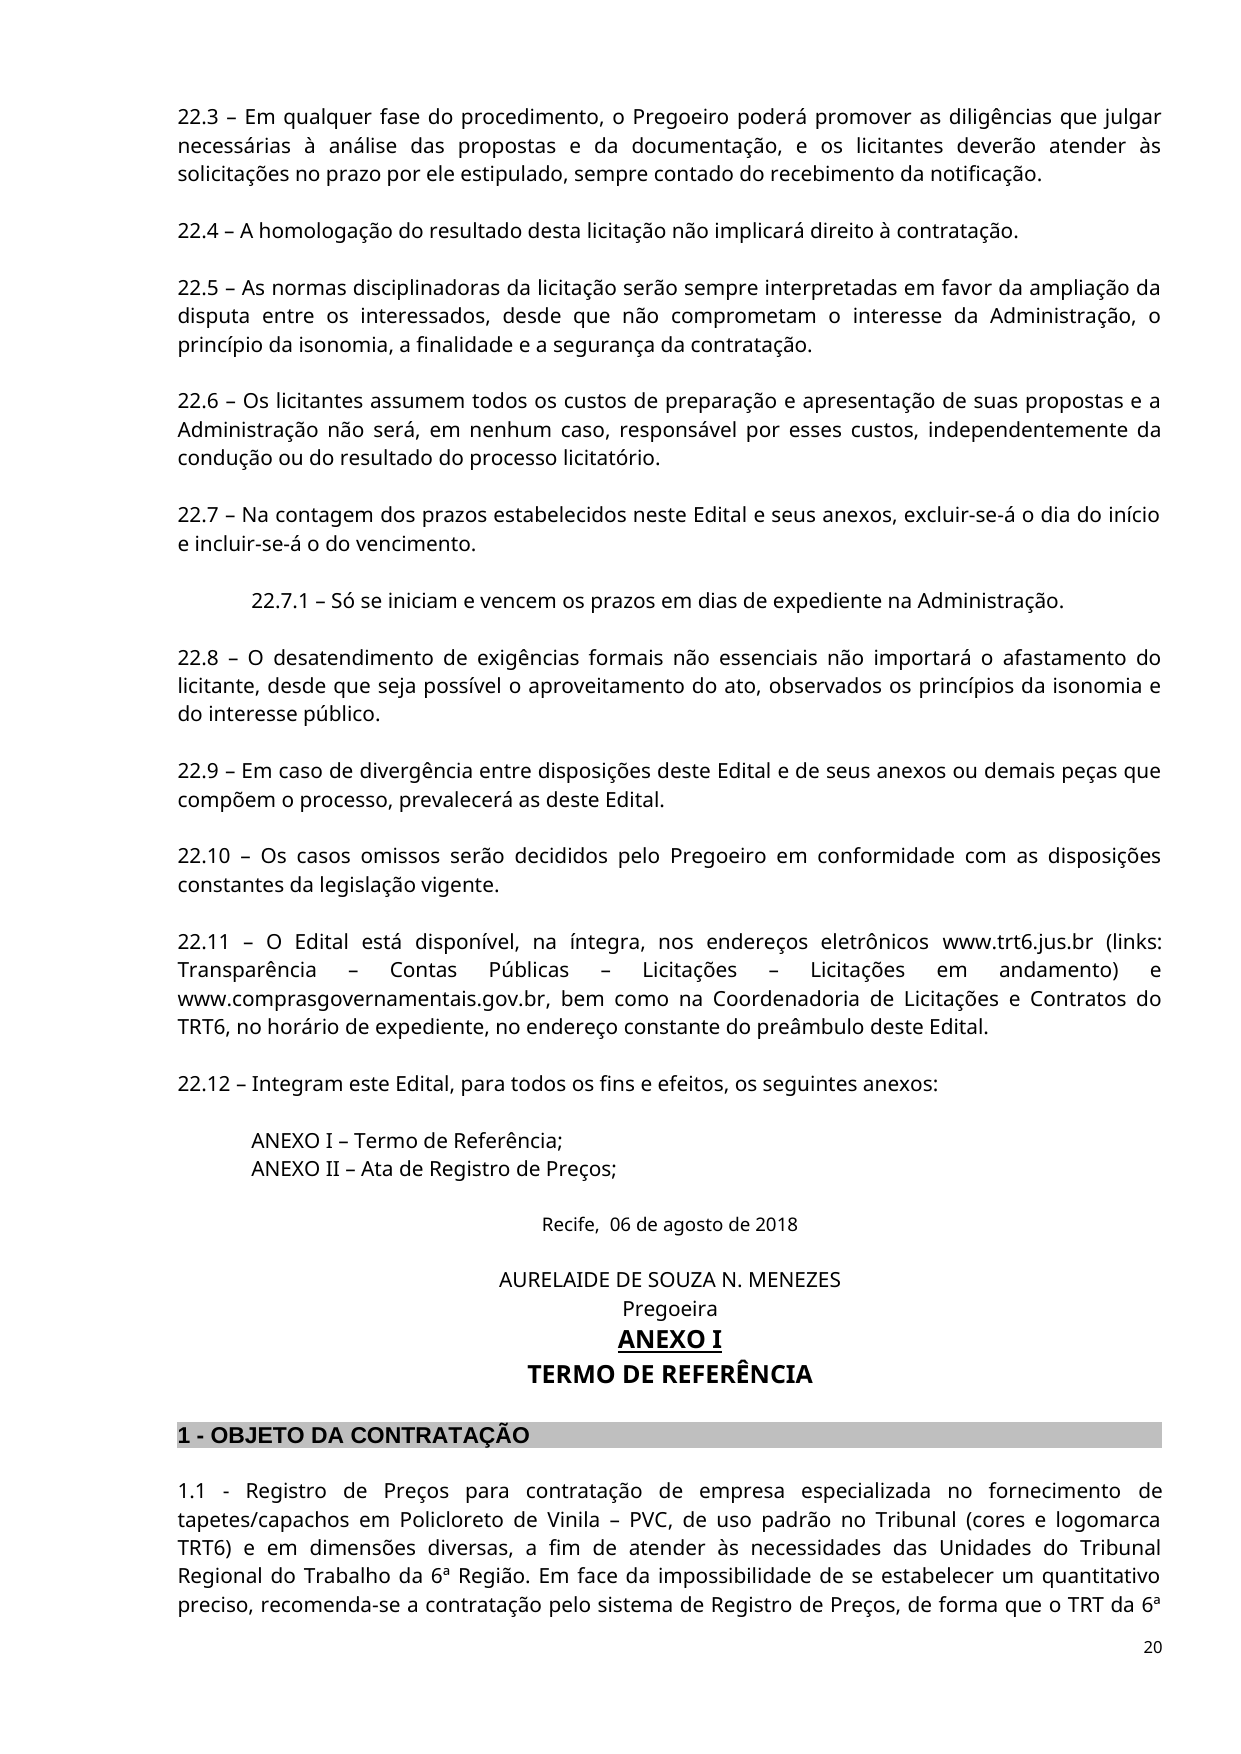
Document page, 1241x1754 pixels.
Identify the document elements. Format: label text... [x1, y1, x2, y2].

text 22.7 – Na contagem dos prazos estabelecidos neste Edital e seus anexos, excluir-se-á o dia do início e incluir-se-á o do vencimento. [177, 500, 1162, 557]
text ANEXO II – Ata de Registro de Preços; [251, 1154, 1162, 1183]
text ANEXO I [177, 1322, 1162, 1356]
text Recife, 06 de agosto de 2018 [177, 1211, 1162, 1237]
text 22.6 – Os licitantes assumem todos os custos de preparação e apresentação de suas propostas e a Administração não será, em nenhum caso, responsável por esses custos, independentemente da condução ou do resultado do processo licitatório. [177, 387, 1162, 472]
text Pregoeira [177, 1294, 1162, 1322]
text 22.5 – As normas disciplinadoras da licitação serão sempre interpretadas em favor da ampliação da disputa entre os interessados, desde que não comprometam o interesse da Administração, o princípio da isonomia, a finalidade e a segurança da contratação. [177, 273, 1162, 358]
text 22.12 – Integram este Edital, para todos os fins e efeitos, os seguintes anexos: [177, 1069, 1162, 1098]
text 1.1 - Registro de Preços para contratação de empresa especializada no fornecimento de tapetes/capachos em Policloreto de Vinila – PVC, de uso padrão no Tribunal (cores e logomarca TRT6) e em dimensões diversas, a fim de atender às necessidades das Unidades do Tribunal Regional do Trabalho da 6ª Região. Em face da impossibilidade de se estabelecer um quantitativo preciso, recomenda-se a contratação pelo sistema de Registro de Preços, de forma que o TRT da 6ª [177, 1476, 1162, 1618]
text 22.7.1 – Só se iniciam e vencem os prazos em dias de expediente na Administração. [251, 586, 1162, 614]
text 22.11 – O Edital está disponível, na íntegra, nos endereços eletrônicos www.trt6.jus.br (links: Transparência – Contas Públicas – Licitações – Licitações em andamento) e www.comprasgovernamentais.gov.br, bem como na Coordenadoria de Licitações e Contratos do TRT6, no horário de expediente, no endereço constante do preâmbulo deste Edital. [177, 927, 1162, 1041]
text 22.8 – O desatendimento de exigências formais não essenciais não importará o afastamento do licitante, desde que seja possível o aproveitamento do ato, observados os princípios da isonomia e do interesse público. [177, 643, 1162, 728]
text 22.3 – Em qualquer fase do procedimento, o Pregoeiro poderá promover as diligências que julgar necessárias à análise das propostas e da documentação, e os licitantes deverão atender às solicitações no prazo por ele estipulado, sempre contado do recebimento da notificação. [177, 102, 1162, 188]
text 22.9 – Em caso de divergência entre disposições deste Edital e de seus anexos ou demais peças que compõem o processo, prevalecerá as deste Edital. [177, 756, 1162, 813]
text 22.10 – Os casos omissos serão decididos pelo Pregoeiro em conformidade com as disposições constantes da legislação vigente. [177, 842, 1162, 898]
text TERMO DE REFERÊNCIA [177, 1356, 1162, 1390]
text ANEXO I – Termo de Referência; [251, 1126, 1162, 1154]
text 1 - OBJETO DA CONTRATAÇÃO [177, 1422, 1162, 1448]
text AURELAIDE DE SOUZA N. MENEZES [177, 1265, 1162, 1294]
text 22.4 – A homologação do resultado desta licitação não implicará direito à contratação. [177, 216, 1162, 244]
